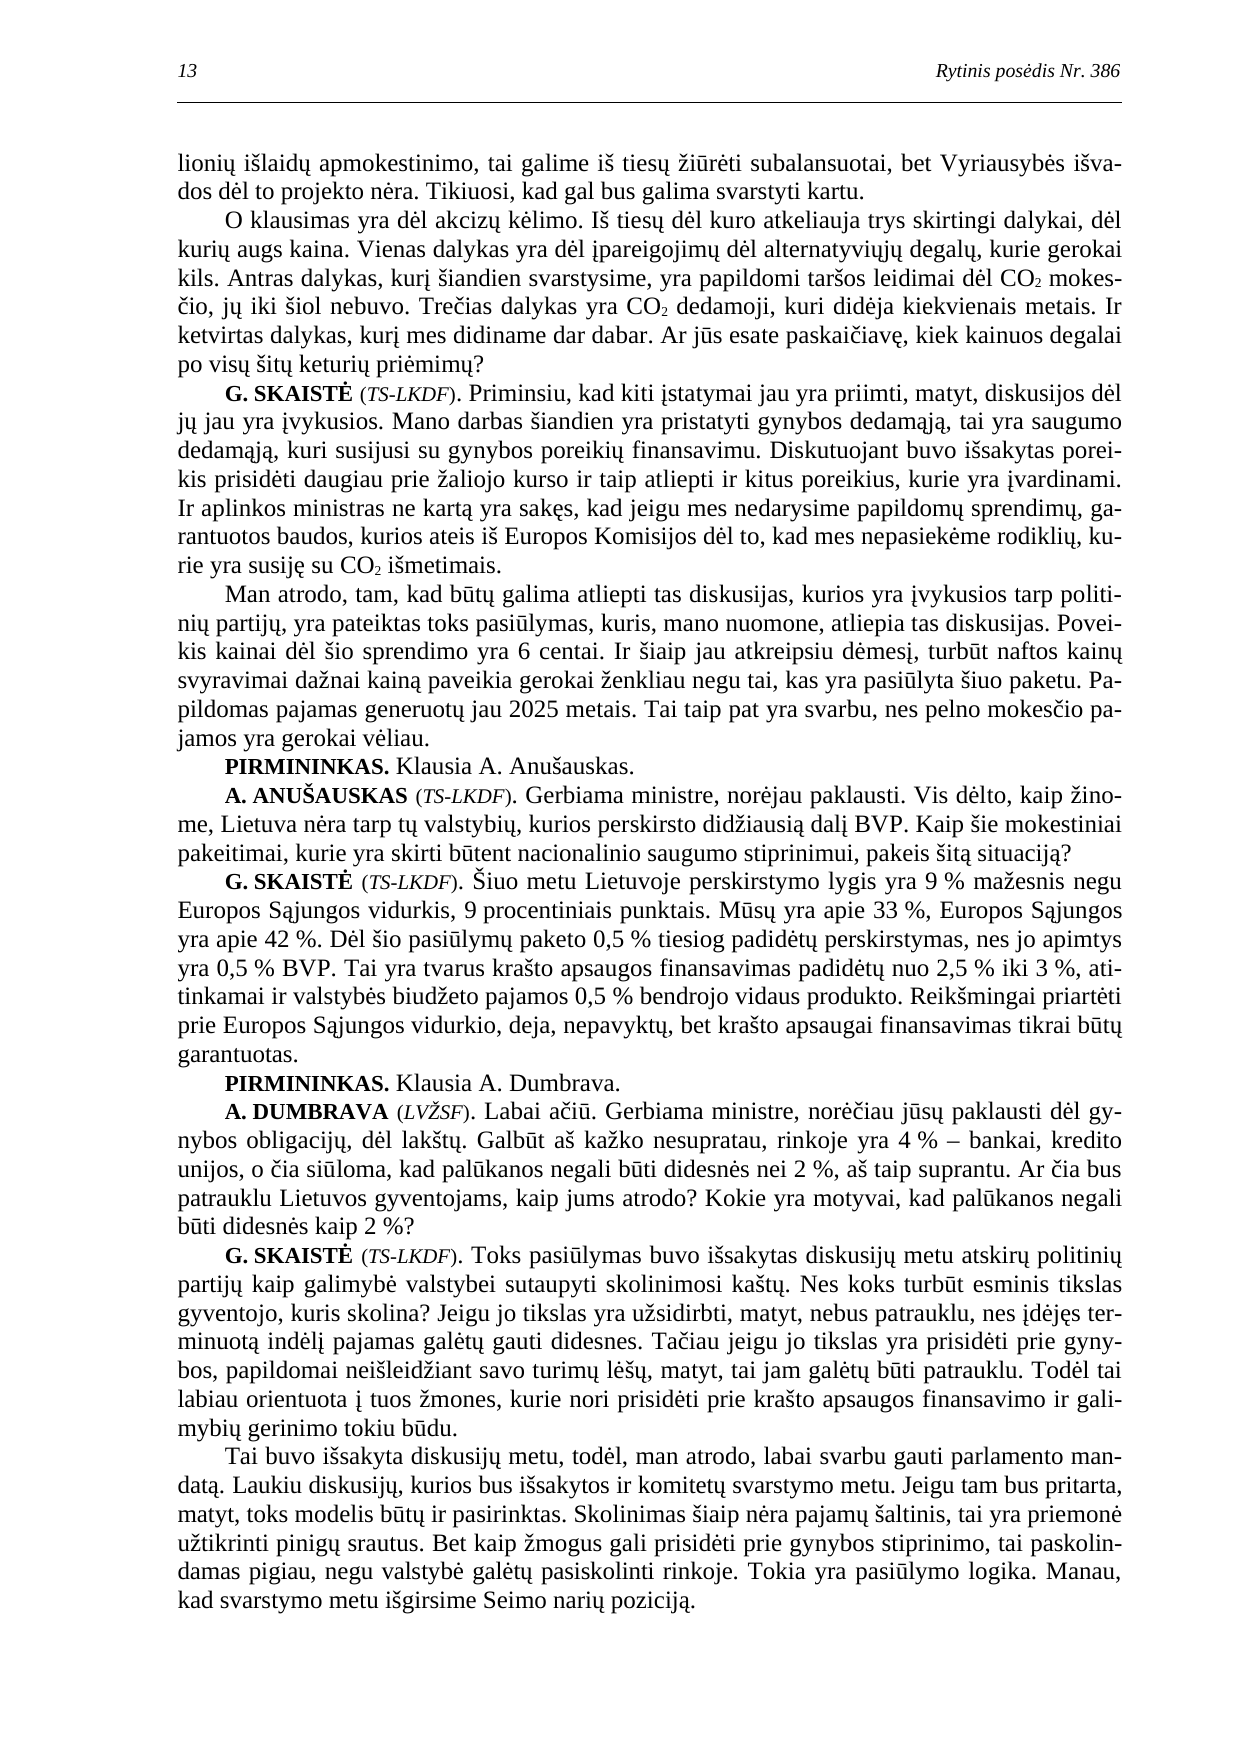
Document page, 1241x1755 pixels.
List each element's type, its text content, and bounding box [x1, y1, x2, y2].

text O klau­si­mas yra dėl ak­ci­zų kė­li­mo. Iš tie­sų dėl ku­ro at­ke­liau­ja trys skir­tin­gi da­ly­kai, dėl ku­rių augs kai­na. Vie­nas da­ly­kas yra dėl įpa­rei­go­ji­mų dėl al­ter­na­ty­vių­jų de­ga­lų, ku­rie ge­ro­kai kils. Ant­ras da­ly­kas, ku­rį šian­dien svars­ty­si­me, yra pa­pil­do­mi tar­šos lei­di­mai dėl CO2 mo­kes­čio, jų iki šiol ne­bu­vo. Tre­čias da­ly­kas yra CO2 de­da­mo­ji, ku­ri di­dė­ja kiek­vie­nais me­tais. Ir ket­vir­tas da­ly­kas, ku­rį mes di­di­na­me dar da­bar. Ar jūs esa­te pa­skai­čia­vę, kiek kai­nuos de­ga­lai po vi­sų ši­tų ke­tu­rių pri­ėmi­mų? [177, 205, 1122, 378]
text PIRMININKAS. Klau­sia A. Dumb­ra­va. [177, 1068, 1122, 1096]
text A. DUMBRAVA (LVŽSF). La­bai ačiū. Ger­bia­ma mi­nist­re, no­rė­čiau jū­sų pa­klaus­ti dėl gy­ny­bos ob­li­ga­ci­jų, dėl lakš­tų. Gal­būt aš kaž­ko ne­su­pra­tau, rin­ko­je yra 4 % – ban­kai, kre­di­to uni­jos, o čia siū­lo­ma, kad pa­lū­ka­nos ne­ga­li bū­ti di­des­nės nei 2 %, aš taip su­pran­tu. Ar čia bus pa­trauk­lu Lie­tu­vos gy­ven­to­jams, kaip jums at­ro­do? Ko­kie yra mo­ty­vai, kad pa­lū­ka­nos ne­ga­li bū­ti di­des­nės kaip 2 %? [177, 1096, 1122, 1240]
text A. ANUŠAUSKAS (TS-LKDF). Ger­bia­ma mi­nist­re, no­rė­jau pa­klaus­ti. Vis dėl­to, kaip ži­no­me, Lie­tu­va nė­ra tarp tų vals­ty­bių, ku­rios per­skirs­to di­džiau­sią da­lį BVP. Kaip šie mo­kes­ti­niai pa­kei­ti­mai, ku­rie yra skir­ti bū­tent na­cio­na­li­nio sau­gu­mo stip­ri­ni­mui, pa­keis ši­tą si­tu­a­ci­ją? [177, 780, 1122, 866]
text PIRMININKAS. Klau­sia A. Anu­šaus­kas. [177, 751, 1122, 780]
text Tai bu­vo iš­sa­ky­ta dis­ku­si­jų me­tu, to­dėl, man at­ro­do, la­bai svar­bu gau­ti par­la­men­to man­da­tą. Lau­kiu dis­ku­si­jų, ku­rios bus iš­sa­ky­tos ir ko­mi­te­tų svars­ty­mo me­tu. Jei­gu tam bus pri­tar­ta, ma­tyt, toks mo­de­lis bū­tų ir pa­si­rink­tas. Sko­li­ni­mas šiaip nė­ra pa­ja­mų šal­ti­nis, tai yra prie­mo­nė už­tik­rin­ti pi­ni­gų srau­tus. Bet kaip žmo­gus ga­li pri­si­dė­ti prie gy­ny­bos stip­ri­ni­mo, tai pa­sko­lin­da­mas pi­giau, ne­gu vals­ty­bė ga­lė­tų pa­si­sko­lin­ti rin­ko­je. To­kia yra pa­siū­ly­mo lo­gi­ka. Ma­nau, kad svars­ty­mo me­tu iš­gir­si­me Sei­mo na­rių po­zi­ci­ją. [177, 1441, 1122, 1614]
text G. SKAISTĖ (TS-LKDF). Toks pa­siū­ly­mas bu­vo iš­sa­ky­tas dis­ku­si­jų me­tu at­ski­rų po­li­ti­nių par­ti­jų kaip ga­li­my­bė vals­ty­bei su­tau­py­ti sko­li­ni­mo­si kaš­tų. Nes koks tur­būt es­mi­nis tiks­las gy­ven­to­jo, ku­ris sko­li­na? Jei­gu jo tiks­las yra už­si­dirb­ti, ma­tyt, ne­bus pa­trauk­lu, nes įdė­jęs ter­mi­nuo­tą in­dė­lį pa­ja­mas ga­lė­tų gau­ti di­des­nes. Ta­čiau jei­gu jo tiks­las yra pri­si­dė­ti prie gy­ny­bos, pa­pil­do­mai ne­iš­lei­džiant sa­vo tu­ri­mų lė­šų, ma­tyt, tai jam ga­lė­tų bū­ti pa­trauk­lu. To­dėl tai la­biau orien­tuo­ta į tuos žmo­nes, ku­rie no­ri pri­si­dė­ti prie kraš­to ap­sau­gos fi­nan­sa­vi­mo ir ga­li­my­bių ge­ri­ni­mo to­kiu bū­du. [177, 1240, 1122, 1441]
text lio­nių iš­lai­dų ap­mo­kes­ti­ni­mo, tai ga­li­me iš tie­sų žiū­rė­ti su­ba­lan­suo­tai, bet Vy­riau­sy­bės iš­va­dos dėl to pro­jek­to nė­ra. Ti­kiuo­si, kad gal bus ga­li­ma svars­ty­ti kar­tu. [177, 148, 1122, 205]
text G. SKAISTĖ (TS-LKDF). Šiuo me­tu Lie­tu­vo­je per­skirs­ty­mo ly­gis yra 9 % ma­žes­nis ne­gu Eu­ro­pos Są­jun­gos vi­dur­kis, 9 pro­cen­ti­niais punk­tais. Mū­sų yra apie 33 %, Eu­ro­pos Są­jun­go­s yra apie 42 %. Dėl šio pa­siū­ly­mų pa­ke­to 0,5 % tie­siog pa­di­dė­tų per­skirs­ty­mas, nes jo ap­im­tys yra 0,5 % BVP. Tai yra tva­rus kraš­to ap­sau­gos fi­nan­sa­vi­mas pa­di­dė­tų nuo 2,5 % iki 3 %, ati­tin­ka­mai ir vals­ty­bės biu­dže­to pa­ja­mos 0,5 % ben­dro­jo vi­daus pro­duk­to. Reikš­min­gai pri­ar­tė­ti prie Eu­ro­pos Są­jun­gos vi­dur­kio, de­ja, ne­pa­vyk­tų, bet kraš­to ap­sau­gai fi­nan­sa­vi­mas tik­rai bū­tų ga­ran­tuo­tas. [177, 866, 1122, 1068]
text Man at­ro­do, tam, kad bū­tų ga­li­ma at­liep­ti tas dis­ku­si­jas, ku­rios yra įvy­ku­sios tarp po­li­ti­nių par­ti­jų, yra pa­teik­tas toks pa­siū­ly­mas, ku­ris, ma­no nuo­mo­ne, at­lie­pia tas dis­ku­si­jas. Po­vei­kis kai­nai dėl šio spren­di­mo yra 6 cen­tai. Ir šiaip jau at­kreip­siu dė­me­sį, tur­būt naf­tos kai­nų svy­ra­vi­mai daž­nai kai­ną pa­vei­kia ge­ro­kai žen­kliau ne­gu tai, kas yra pa­siū­ly­ta šiuo pa­ke­tu. Pa­pil­do­mas pa­ja­mas ge­ne­ruo­tų jau 2025 me­tais. Tai taip pat yra svar­bu, nes pel­no mo­kes­čio pa­ja­mos yra ge­ro­kai vė­liau. [177, 579, 1122, 751]
text G. SKAISTĖ (TS-LKDF). Pri­min­siu, kad ki­ti įsta­ty­mai jau yra pri­im­ti, ma­tyt, dis­ku­si­jos dėl jų jau yra įvy­ku­sios. Ma­no dar­bas šian­dien yra pri­sta­ty­ti gy­ny­bos de­da­mą­ją, tai yra sau­gu­mo de­da­mą­ją, ku­ri su­si­ju­si su gy­ny­bos po­rei­kių fi­nan­sa­vi­mu. Dis­ku­tuo­jant bu­vo iš­sa­ky­tas po­rei­kis pri­si­dė­ti dau­giau prie ža­lio­jo kur­so ir taip at­liep­ti ir ki­tus po­rei­kius, ku­rie yra įvar­di­na­mi. Ir ap­lin­kos mi­nist­ras ne kar­tą yra sa­kęs, kad jei­gu mes ne­da­ry­si­me pa­pil­do­mų spren­di­mų, ga­ran­tuo­tos bau­dos, ku­rios at­eis iš Eu­ro­pos Ko­mi­si­jos dėl to, kad mes ne­pa­sie­kė­me ro­dik­lių, ku­rie yra su­si­ję su CO2 iš­me­ti­mais. [177, 378, 1122, 579]
